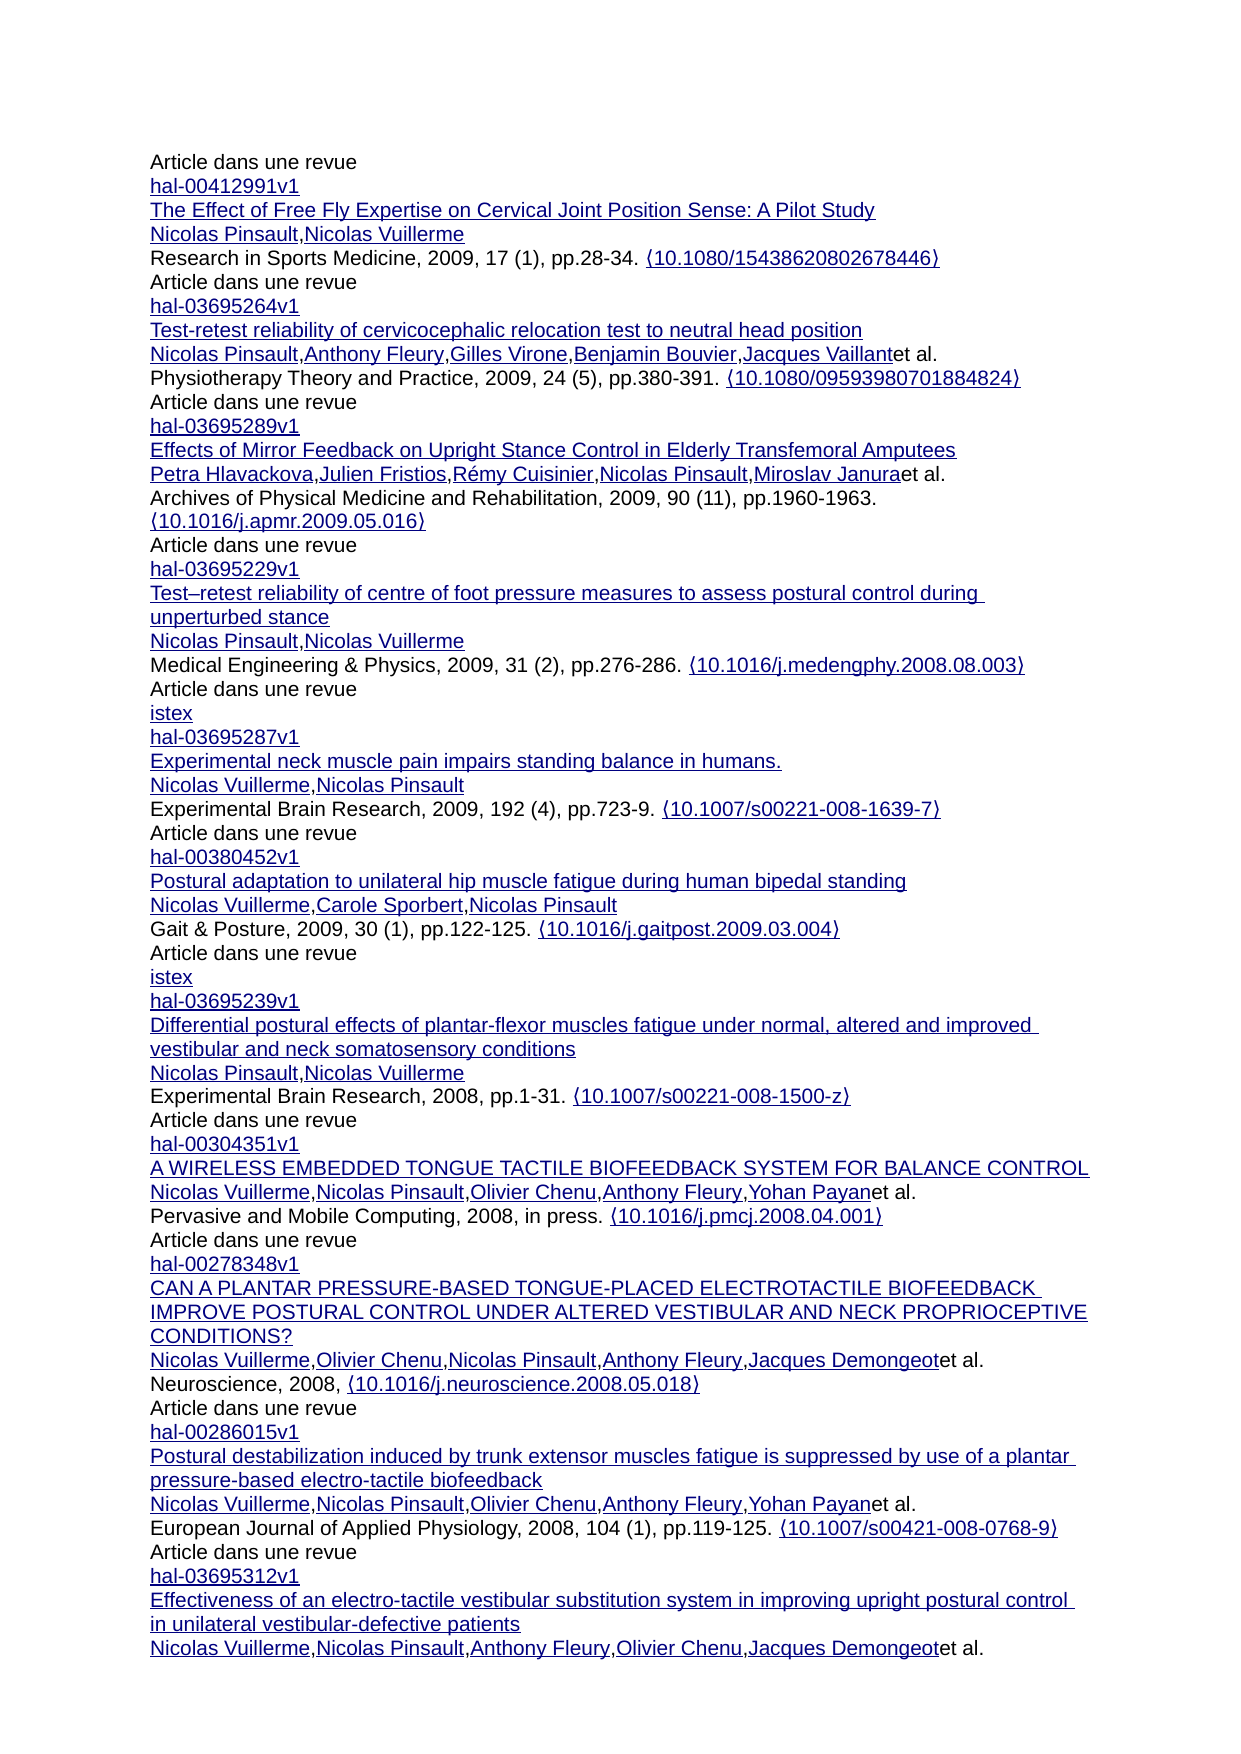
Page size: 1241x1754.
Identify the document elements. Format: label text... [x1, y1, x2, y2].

table_cell Experimental neck muscle pain impairs standing balance in humans. Nicolas Vuillerme,Nicolas Pinsault Experimental Brain Research, 2009, 192 (4), pp.723-9. ⟨10.1007/s00221-008-1639-7⟩ Article dans une revue hal-00380452v1 [150, 749, 1090, 869]
table_cell Test-retest reliability of cervicocephalic relocation test to neutral head position Nicolas Pinsault,Anthony Fleury,Gilles Virone,Benjamin Bouvier,Jacques Vaillantet al. Physiotherapy Theory and Practice, 2009, 24 (5), pp.380-391. ⟨10.1080/09593980701884824⟩ Article dans une revue hal-03695289v1 [150, 318, 1090, 437]
table_cell Test–retest reliability of centre of foot pressure measures to assess postural control during unperturbed stance Nicolas Pinsault,Nicolas Vuillerme Medical Engineering & Physics, 2009, 31 (2), pp.276-286. ⟨10.1016/j.medengphy.2008.08.003⟩ Article dans une revue istex hal-03695287v1 [150, 581, 1090, 749]
table_cell The Effect of Free Fly Expertise on Cervical Joint Position Sense: A Pilot Study Nicolas Pinsault,Nicolas Vuillerme Research in Sports Medicine, 2009, 17 (1), pp.28-34. ⟨10.1080/15438620802678446⟩ Article dans une revue hal-03695264v1 [150, 198, 1090, 318]
table_cell CAN A PLANTAR PRESSURE-BASED TONGUE-PLACED ELECTROTACTILE BIOFEEDBACK IMPROVE POSTURAL CONTROL UNDER ALTERED VESTIBULAR AND NECK PROPRIOCEPTIVE CONDITIONS? Nicolas Vuillerme,Olivier Chenu,Nicolas Pinsault,Anthony Fleury,Jacques Demongeotet al. Neuroscience, 2008, ⟨10.1016/j.neuroscience.2008.05.018⟩ Article dans une revue hal-00286015v1 [150, 1276, 1090, 1444]
table_cell Differential postural effects of plantar-flexor muscles fatigue under normal, altered and improved vestibular and neck somatosensory conditions Nicolas Pinsault,Nicolas Vuillerme Experimental Brain Research, 2008, pp.1-31. ⟨10.1007/s00221-008-1500-z⟩ Article dans une revue hal-00304351v1 [150, 1013, 1090, 1156]
table_cell Postural adaptation to unilateral hip muscle fatigue during human bipedal standing Nicolas Vuillerme,Carole Sporbert,Nicolas Pinsault Gait & Posture, 2009, 30 (1), pp.122-125. ⟨10.1016/j.gaitpost.2009.03.004⟩ Article dans une revue istex hal-03695239v1 [150, 869, 1090, 1012]
table_cell Postural destabilization induced by trunk extensor muscles fatigue is suppressed by use of a plantar pressure-based electro-tactile biofeedback Nicolas Vuillerme,Nicolas Pinsault,Olivier Chenu,Anthony Fleury,Yohan Payanet al. European Journal of Applied Physiology, 2008, 104 (1), pp.119-125. ⟨10.1007/s00421-008-0768-9⟩ Article dans une revue hal-03695312v1 [150, 1444, 1090, 1587]
table_cell A WIRELESS EMBEDDED TONGUE TACTILE BIOFEEDBACK SYSTEM FOR BALANCE CONTROL [150, 1156, 1090, 1177]
table_cell Article dans une revue hal-00412991v1 [150, 150, 1090, 198]
table_cell Nicolas Vuillerme,Nicolas Pinsault,Olivier Chenu,Anthony Fleury,Yohan Payanet al. Pervasive and Mobile Computing, 2008, in press. ⟨10.1016/j.pmcj.2008.04.001⟩ Article dans une revue hal-00278348v1 [150, 1178, 1090, 1276]
table_cell Effects of Mirror Feedback on Upright Stance Control in Elderly Transfemoral Amputees Petra Hlavackova,Julien Fristios,Rémy Cuisinier,Nicolas Pinsault,Miroslav Januraet al. Archives of Physical Medicine and Rehabilitation, 2009, 90 (11), pp.1960-1963. ⟨10.1016/j.apmr.2009.05.016⟩ Article dans une revue hal-03695229v1 [150, 438, 1090, 581]
table_cell Effectiveness of an electro-tactile vestibular substitution system in improving upright postural control in unilateral vestibular-defective patients Nicolas Vuillerme,Nicolas Pinsault,Anthony Fleury,Olivier Chenu,Jacques Demongeotet al. [150, 1588, 1090, 1659]
